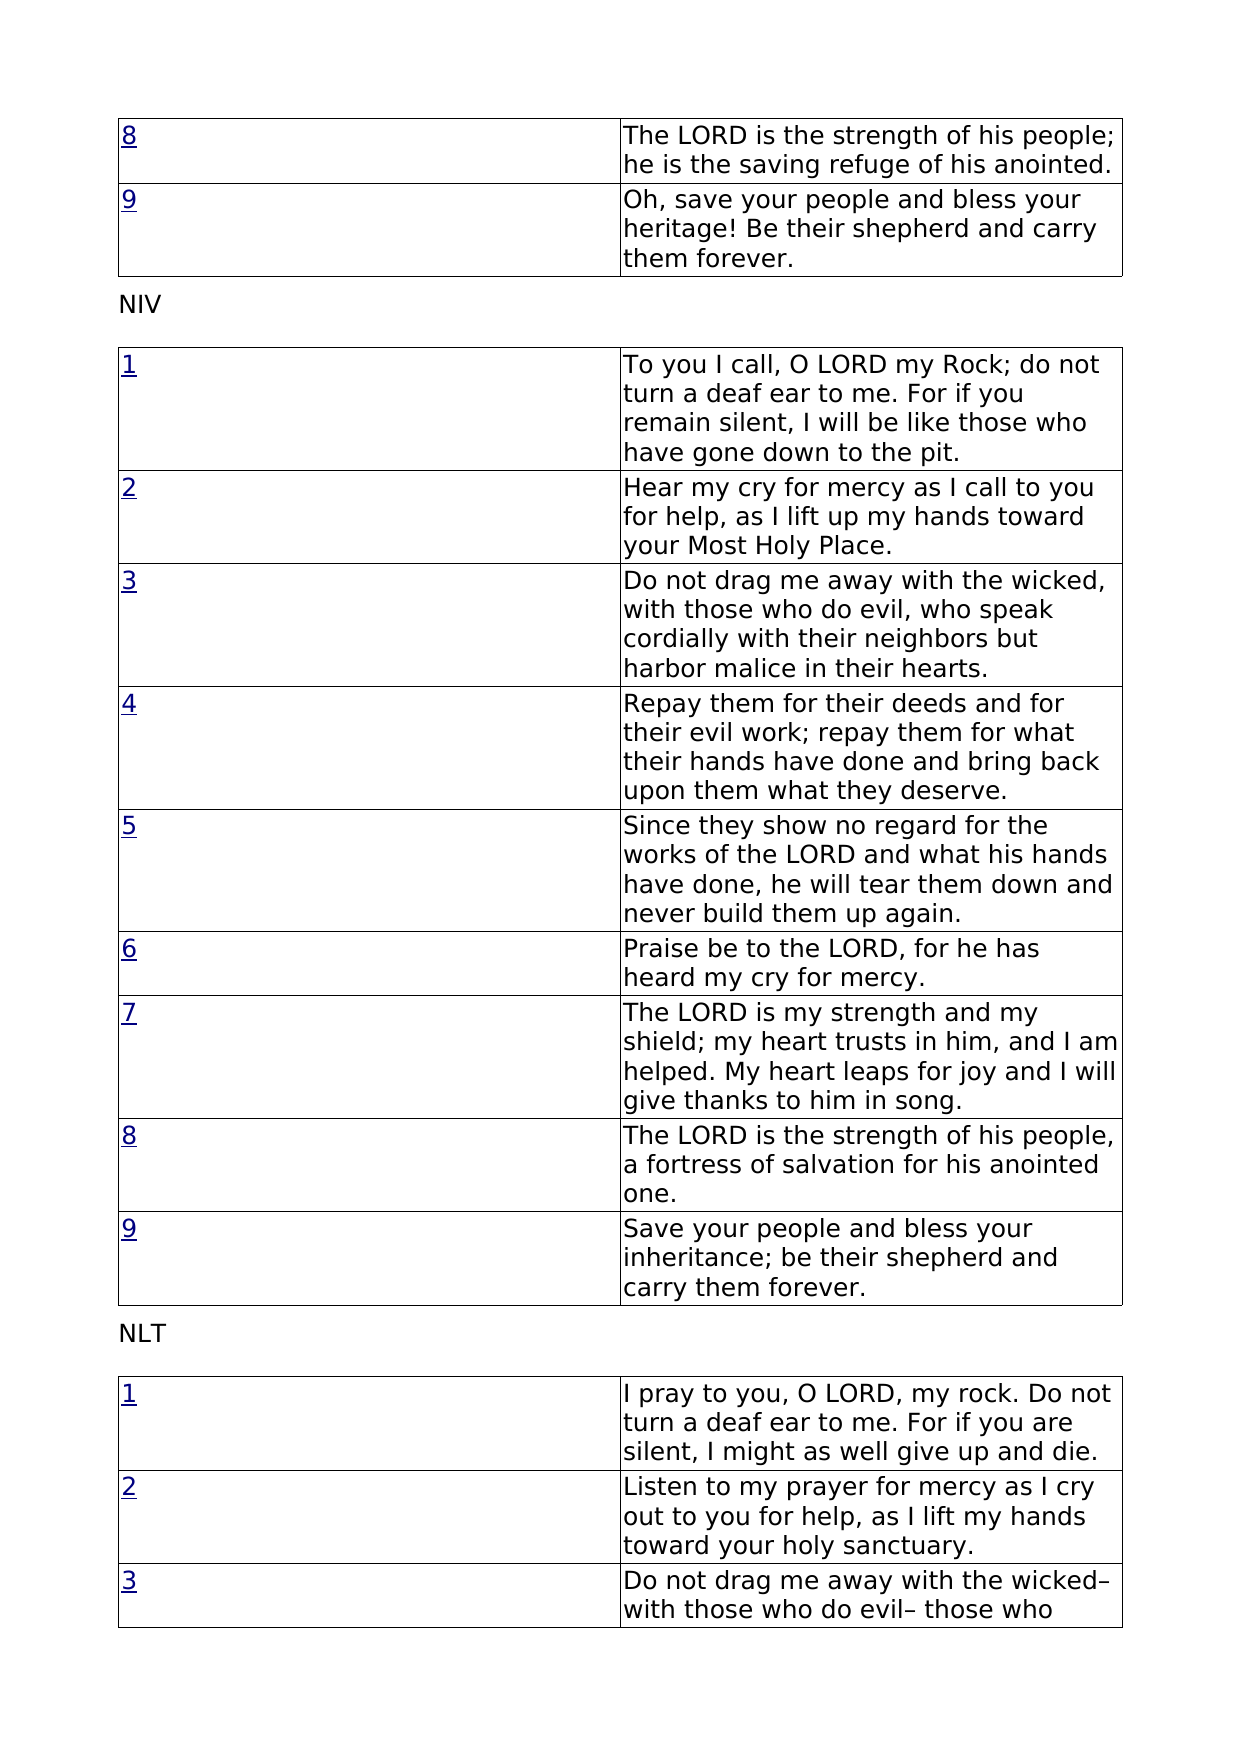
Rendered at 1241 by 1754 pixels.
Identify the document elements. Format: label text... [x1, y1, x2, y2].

table_cell The LORD is my strength and my shield; my heart trusts in him, and I am helped. My heart leaps for joy and I will give thanks to him in song. [621, 996, 1122, 1118]
table_cell 4 [119, 687, 620, 808]
table_header I pray to you, O LORD, my rock. Do not turn a deaf ear to me. For if you are silent, I might as well give up and die. [621, 1377, 1122, 1469]
text NIV [118, 291, 1122, 320]
table_header 1 [119, 348, 620, 470]
table_cell 2 [119, 1471, 620, 1563]
table_header To you I call, O LORD my Rock; do not turn a deaf ear to me. For if you remain silent, I will be like those who have gone down to the pit. [621, 348, 1122, 470]
table_cell 6 [119, 932, 620, 995]
table_cell 3 [119, 564, 620, 686]
table_cell 9 [119, 184, 620, 276]
table_header 1 [119, 1377, 620, 1469]
table_cell 9 [119, 1212, 620, 1305]
table_cell Do not drag me away with the wicked– with those who do evil– those who [621, 1564, 1122, 1627]
table_cell 8 [119, 119, 620, 182]
table_cell Save your people and bless your inheritance; be their shepherd and carry them forever. [621, 1212, 1122, 1305]
table_cell Repay them for their deeds and for their evil work; repay them for what their hands have done and bring back upon them what they deserve. [621, 687, 1122, 808]
table_cell Praise be to the LORD, for he has heard my cry for mercy. [621, 932, 1122, 995]
text NLT [118, 1320, 1122, 1349]
table_cell 7 [119, 996, 620, 1118]
table_cell 2 [119, 471, 620, 563]
table_cell 3 [119, 1564, 620, 1627]
table_cell Since they show no regard for the works of the LORD and what his hands have done, he will tear them down and never build them up again. [621, 810, 1122, 931]
table_cell Hear my cry for mercy as I call to you for help, as I lift up my hands toward your Most Holy Place. [621, 471, 1122, 563]
table_cell Do not drag me away with the wicked, with those who do evil, who speak cordially with their neighbors but harbor malice in their hearts. [621, 564, 1122, 686]
table_cell 8 [119, 1119, 620, 1211]
table_cell The LORD is the strength of his people; he is the saving refuge of his anointed. [621, 119, 1122, 182]
table_cell Listen to my prayer for mercy as I cry out to you for help, as I lift my hands toward your holy sanctuary. [621, 1471, 1122, 1563]
table_cell 5 [119, 810, 620, 931]
table_cell Oh, save your people and bless your heritage! Be their shepherd and carry them forever. [621, 184, 1122, 276]
table_cell The LORD is the strength of his people, a fortress of salvation for his anointed one. [621, 1119, 1122, 1211]
